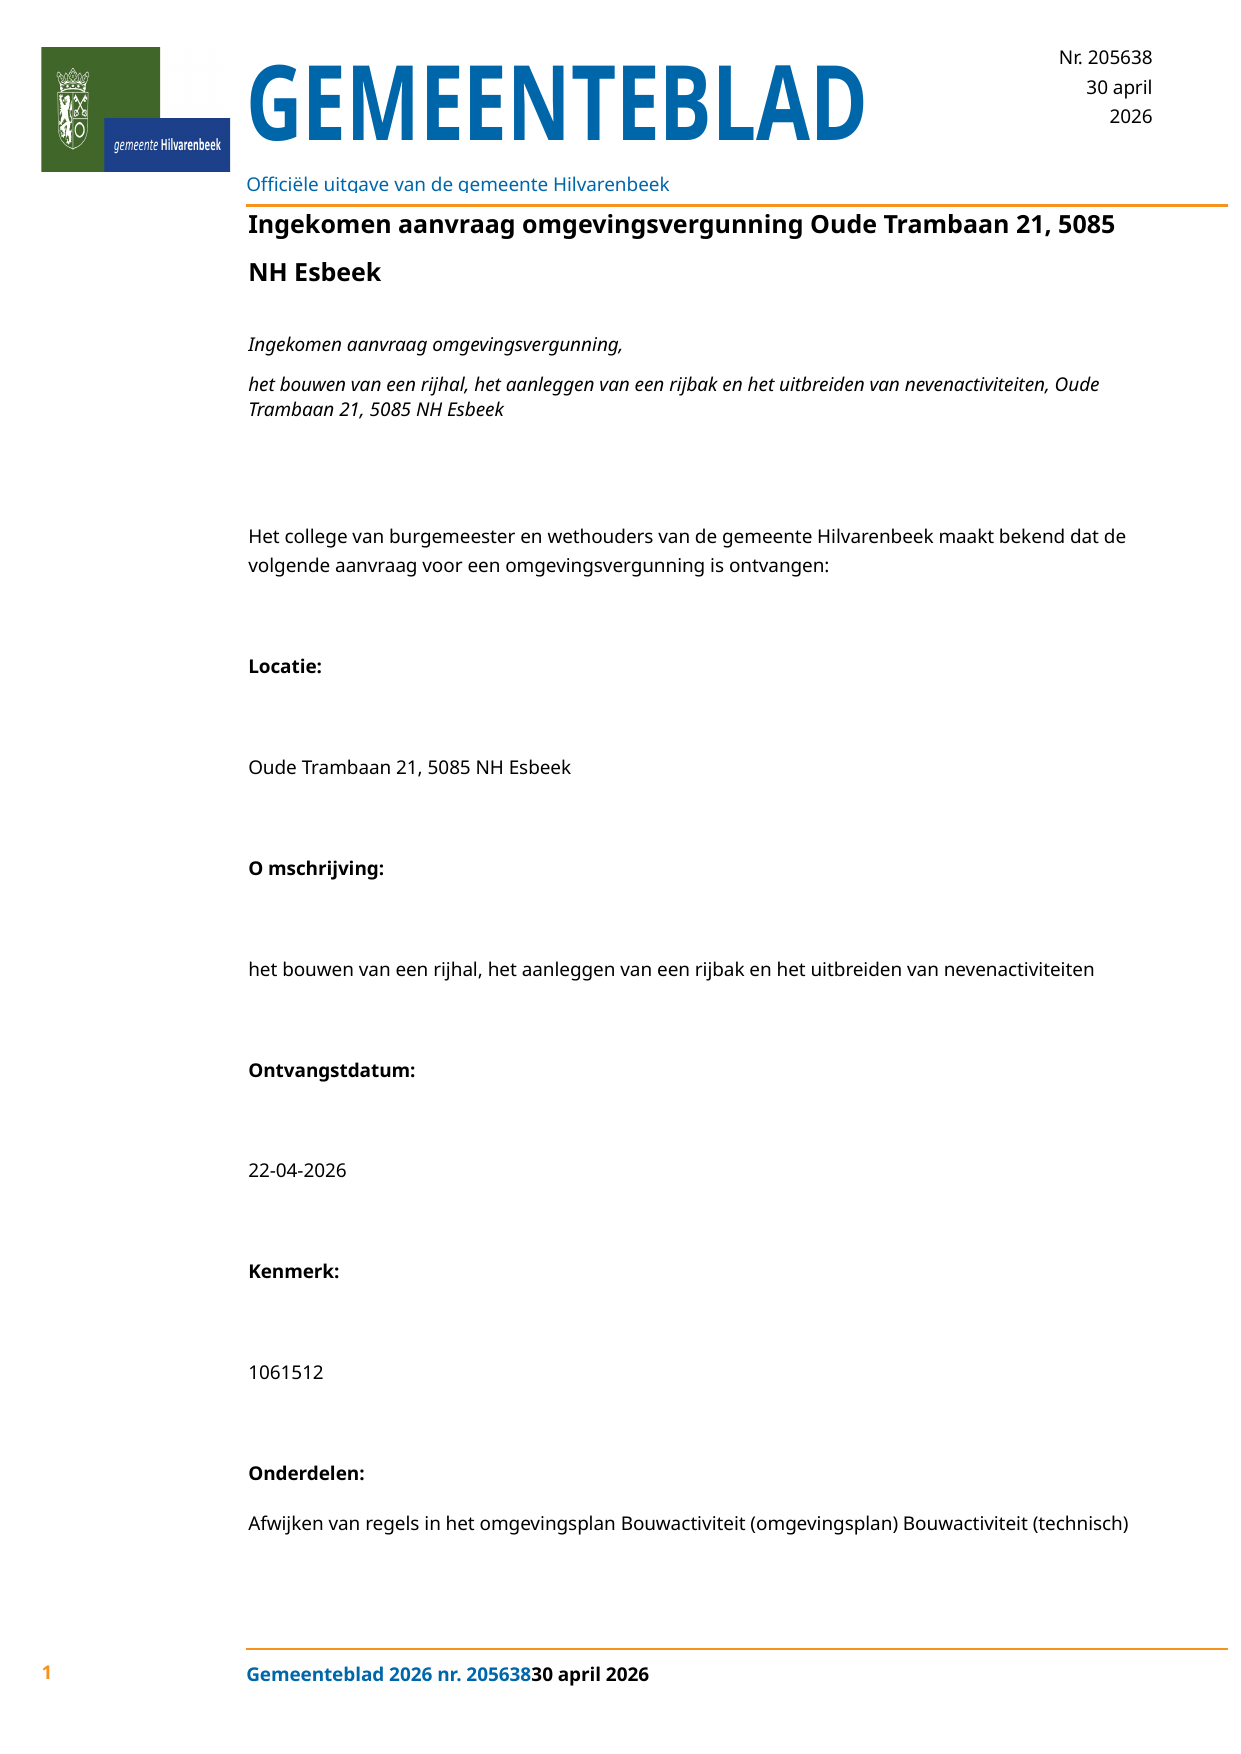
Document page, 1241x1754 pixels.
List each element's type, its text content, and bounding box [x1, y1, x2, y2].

text Het college van burgemeester en wethouders van de gemeente Hilvarenbeek maakt bekend dat de volgende aanvraag voor een omgevingsvergunning is ontvangen: [248, 523, 1152, 578]
text Ingekomen aanvraag omgevingsvergunning, [248, 331, 1152, 357]
text Onderdelen: [248, 1460, 1152, 1486]
text 22-04-2026 [248, 1158, 1152, 1183]
text het bouwen van een rijhal, het aanleggen van een rijbak en het uitbreiden van nevenactiviteiten, Oude Trambaan 21, 5085 NH Esbeek [248, 371, 1152, 422]
text Afwijken van regels in het omgevingsplan Bouwactiviteit (omgevingsplan) Bouwactiviteit (technisch) [248, 1511, 1152, 1536]
text O mschrijving: [248, 855, 1152, 881]
text Kenmerk: [248, 1258, 1152, 1284]
picture [41, 47, 231, 172]
text Ontvangstdatum: [248, 1057, 1152, 1082]
text Ingekomen aanvraag omgevingsvergunning Oude Trambaan 21, 5085 NH Esbeek [248, 207, 1152, 288]
text 1061512 [248, 1359, 1152, 1385]
text het bouwen van een rijhal, het aanleggen van een rijbak en het uitbreiden van nevenactiviteiten [248, 956, 1152, 982]
text Oude Trambaan 21, 5085 NH Esbeek [248, 754, 1152, 780]
text Locatie: [248, 653, 1152, 679]
